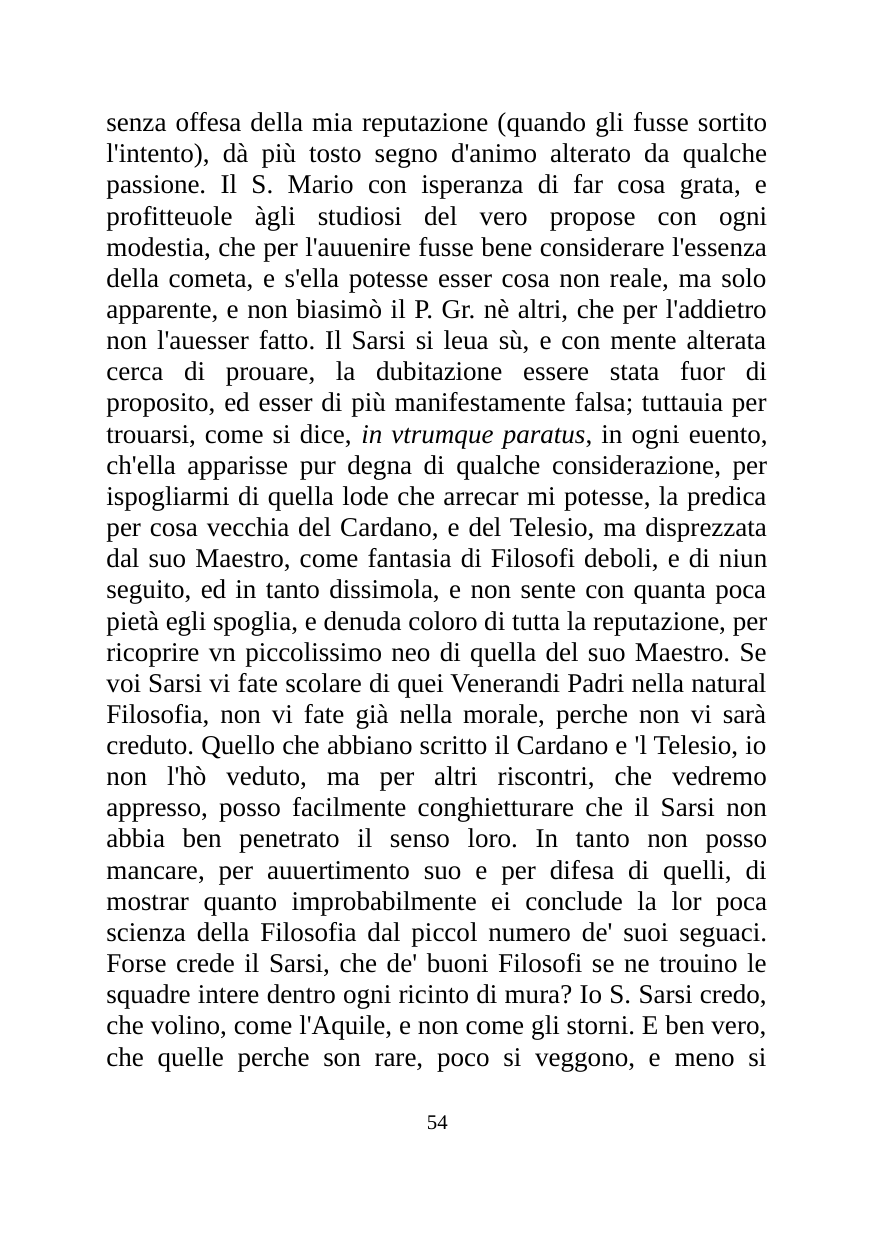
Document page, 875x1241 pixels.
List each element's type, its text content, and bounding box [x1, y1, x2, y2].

text senza offesa della mia reputazione (quando gli fusse sortito l'intento), dà più tosto segno d'animo alterato da qualche passione. Il S. Mario con isperanza di far cosa grata, e profitteuole àgli studiosi del vero propose con ogni modestia, che per l'auuenire fusse bene considerare l'essenza della cometa, e s'ella potesse esser cosa non reale, ma solo apparente, e non biasimò il P. Gr. nè altri, che per l'addietro non l'auesser fatto. Il Sarsi si leua sù, e con mente alterata cerca di prouare, la dubitazione essere stata fuor di proposito, ed esser di più manifestamente falsa; tuttauia per trouarsi, come si dice, in vtrumque paratus, in ogni euento, ch'ella apparisse pur degna di qualche considerazione, per ispogliarmi di quella lode che arrecar mi potesse, la predica per cosa vecchia del Cardano, e del Telesio, ma disprezzata dal suo Maestro, come fantasia di Filosofi deboli, e di niun seguito, ed in tanto dissimola, e non sente con quanta poca pietà egli spoglia, e denuda coloro di tutta la reputazione, per ricoprire vn piccolissimo neo di quella del suo Maestro. Se voi Sarsi vi fate scolare di quei Venerandi Padri nella natural Filosofia, non vi fate già nella morale, perche non vi sarà creduto. Quello che abbiano scritto il Cardano e 'l Telesio, io non l'hò veduto, ma per altri riscontri, che vedremo appresso, posso facilmente conghietturare che il Sarsi non abbia ben penetrato il senso loro. In tanto non posso mancare, per auuertimento suo e per difesa di quelli, di mostrar quanto improbabilmente ei conclude la lor poca scienza della Filosofia dal piccol numero de' suoi seguaci. Forse crede il Sarsi, che de' buoni Filosofi se ne trouino le squadre intere dentro ogni ricinto di mura? Io S. Sarsi credo, che volino, come l'Aquile, e non come gli storni. E ben vero, che quelle perche son rare, poco si veggono, e meno si [106, 106, 768, 1072]
